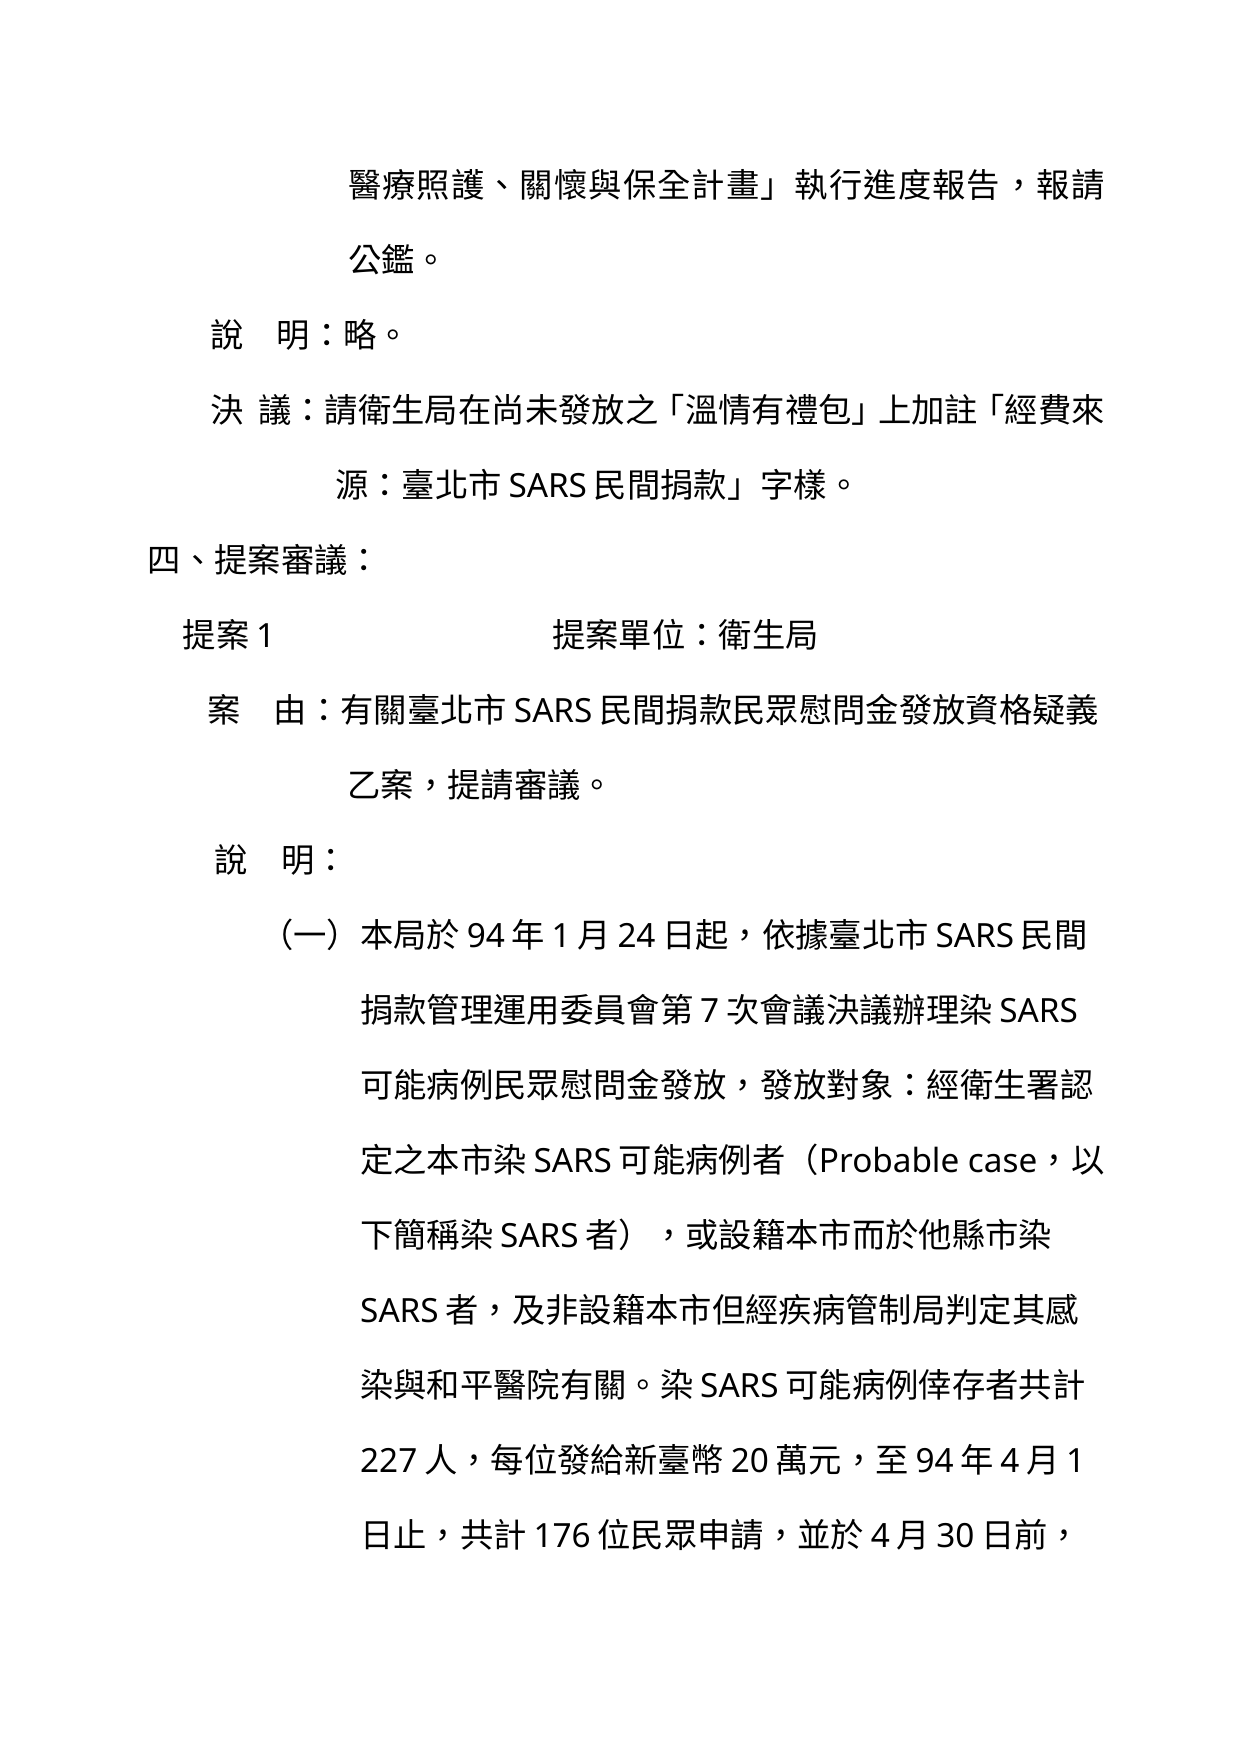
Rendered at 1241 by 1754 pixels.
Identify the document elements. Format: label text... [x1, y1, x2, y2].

text 說 明： [214, 821, 1104, 896]
text 提案1 提案單位：衛生局 [148, 596, 1104, 671]
text 四、提案審議： [148, 521, 1104, 596]
text 案 由：有關臺北市SARS民間捐款民眾慰問金發放資格疑義乙案，提請審議。 [207, 671, 1104, 821]
text 決 議：請衛生局在尚未發放之「溫情有禮包」上加註「經費來源：臺北市SARS民間捐款」字樣。 [210, 371, 1104, 521]
text 醫療照護、關懷與保全計畫」執行進度報告，報請 公鑑。 [214, 146, 1104, 296]
text （一）本局於94年1月24日起，依據臺北市SARS民間捐款管理運用委員會第7次會議決議辦理染SARS可能病例民眾慰問金發放，發放對象：經衛生署認定之本市染SARS可能病例者（Probable case，以下簡稱染SARS者），或設籍本市而於他縣市染SARS者，及非設籍本市但經疾病管制局判定其感染與和平醫院有關。染SARS可能病例倖存者共計227人，每位發給新臺幣20萬元，至94年4月1日止，共計176位民眾申請，並於4月30日前，已將慰問金發放至民眾指定帳戶中；染SARS可能病例死亡者共計91人，其繼承人代表發給50萬元，至94年6月1日止，共計49位民眾申請。 [260, 896, 1104, 1571]
text 說 明：略。 [148, 296, 1104, 371]
